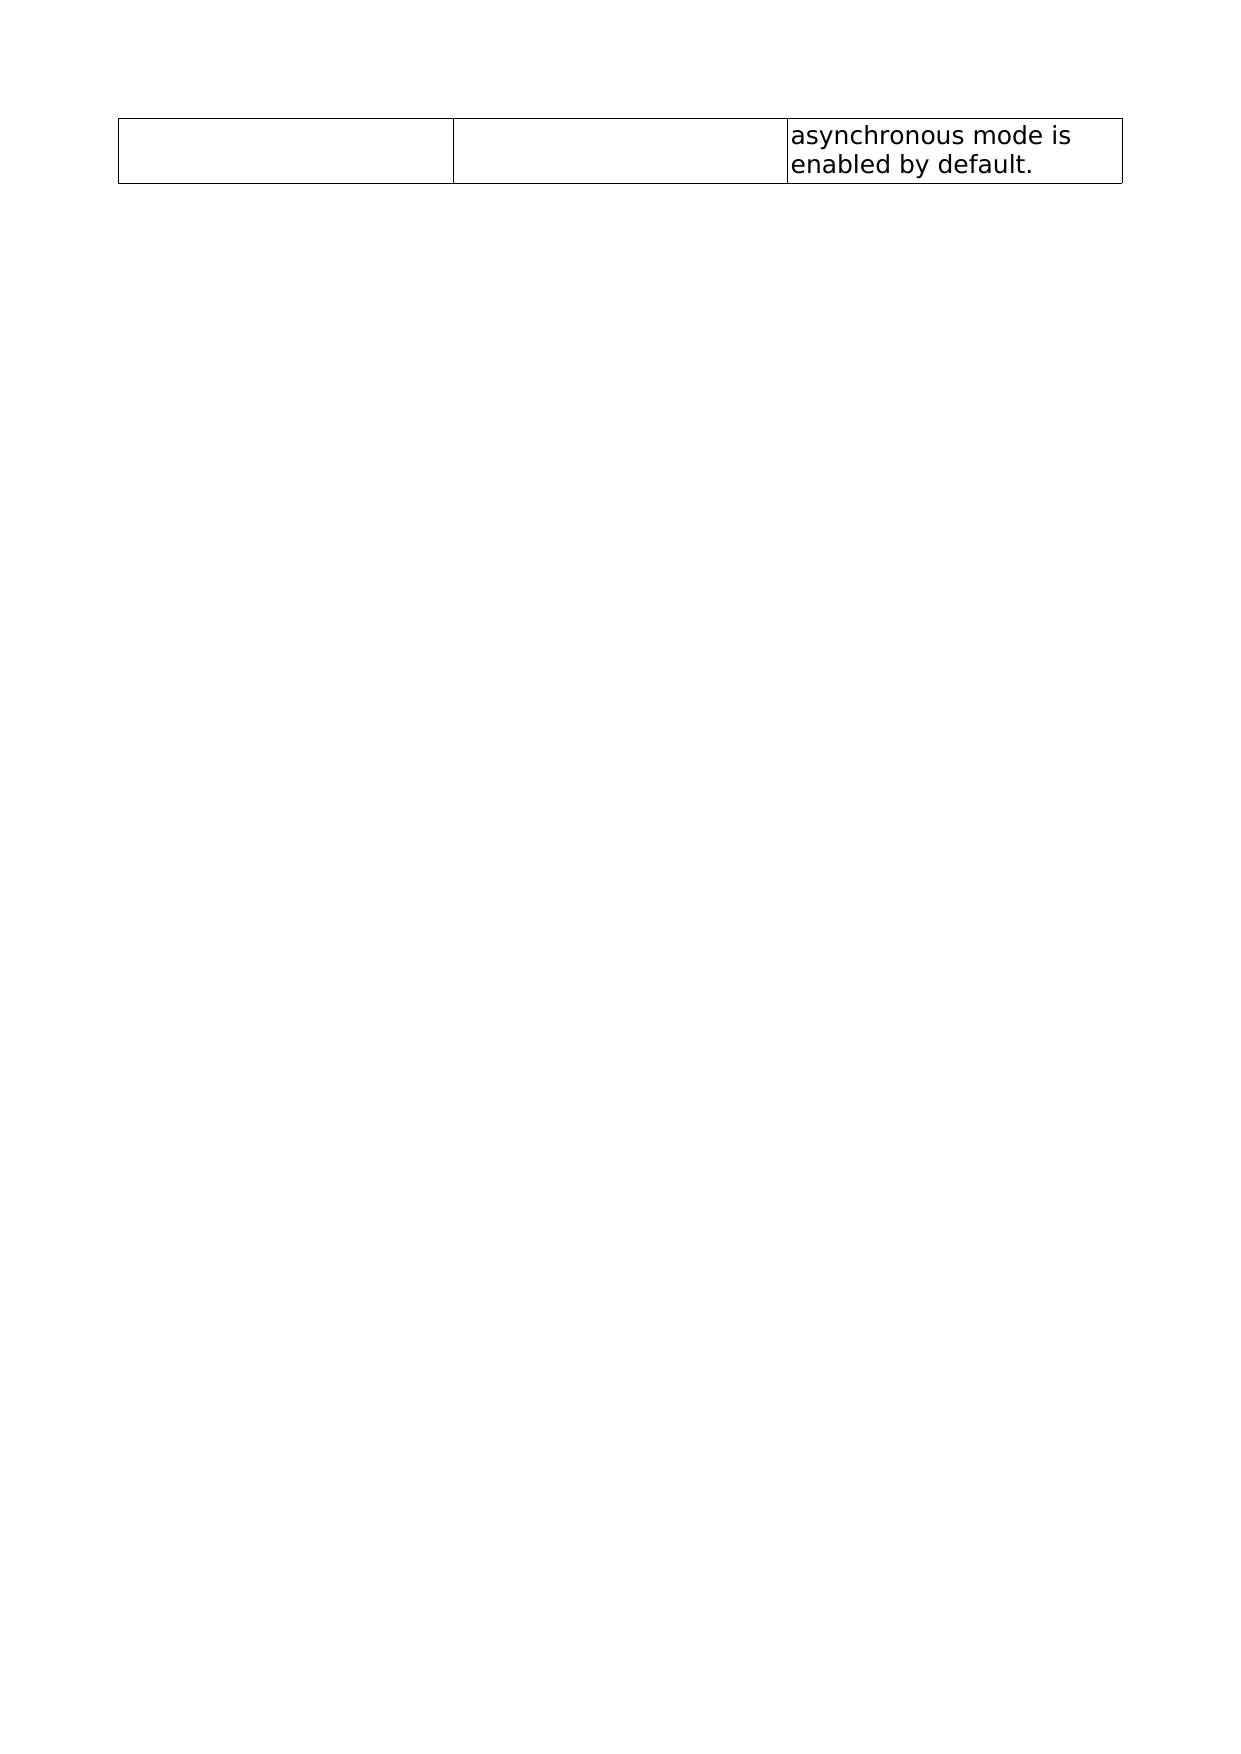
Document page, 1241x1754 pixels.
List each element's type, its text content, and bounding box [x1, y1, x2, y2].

table_cell [119, 119, 453, 182]
table_cell [454, 119, 787, 182]
table_cell asynchronous mode is enabled by default. [788, 119, 1122, 182]
